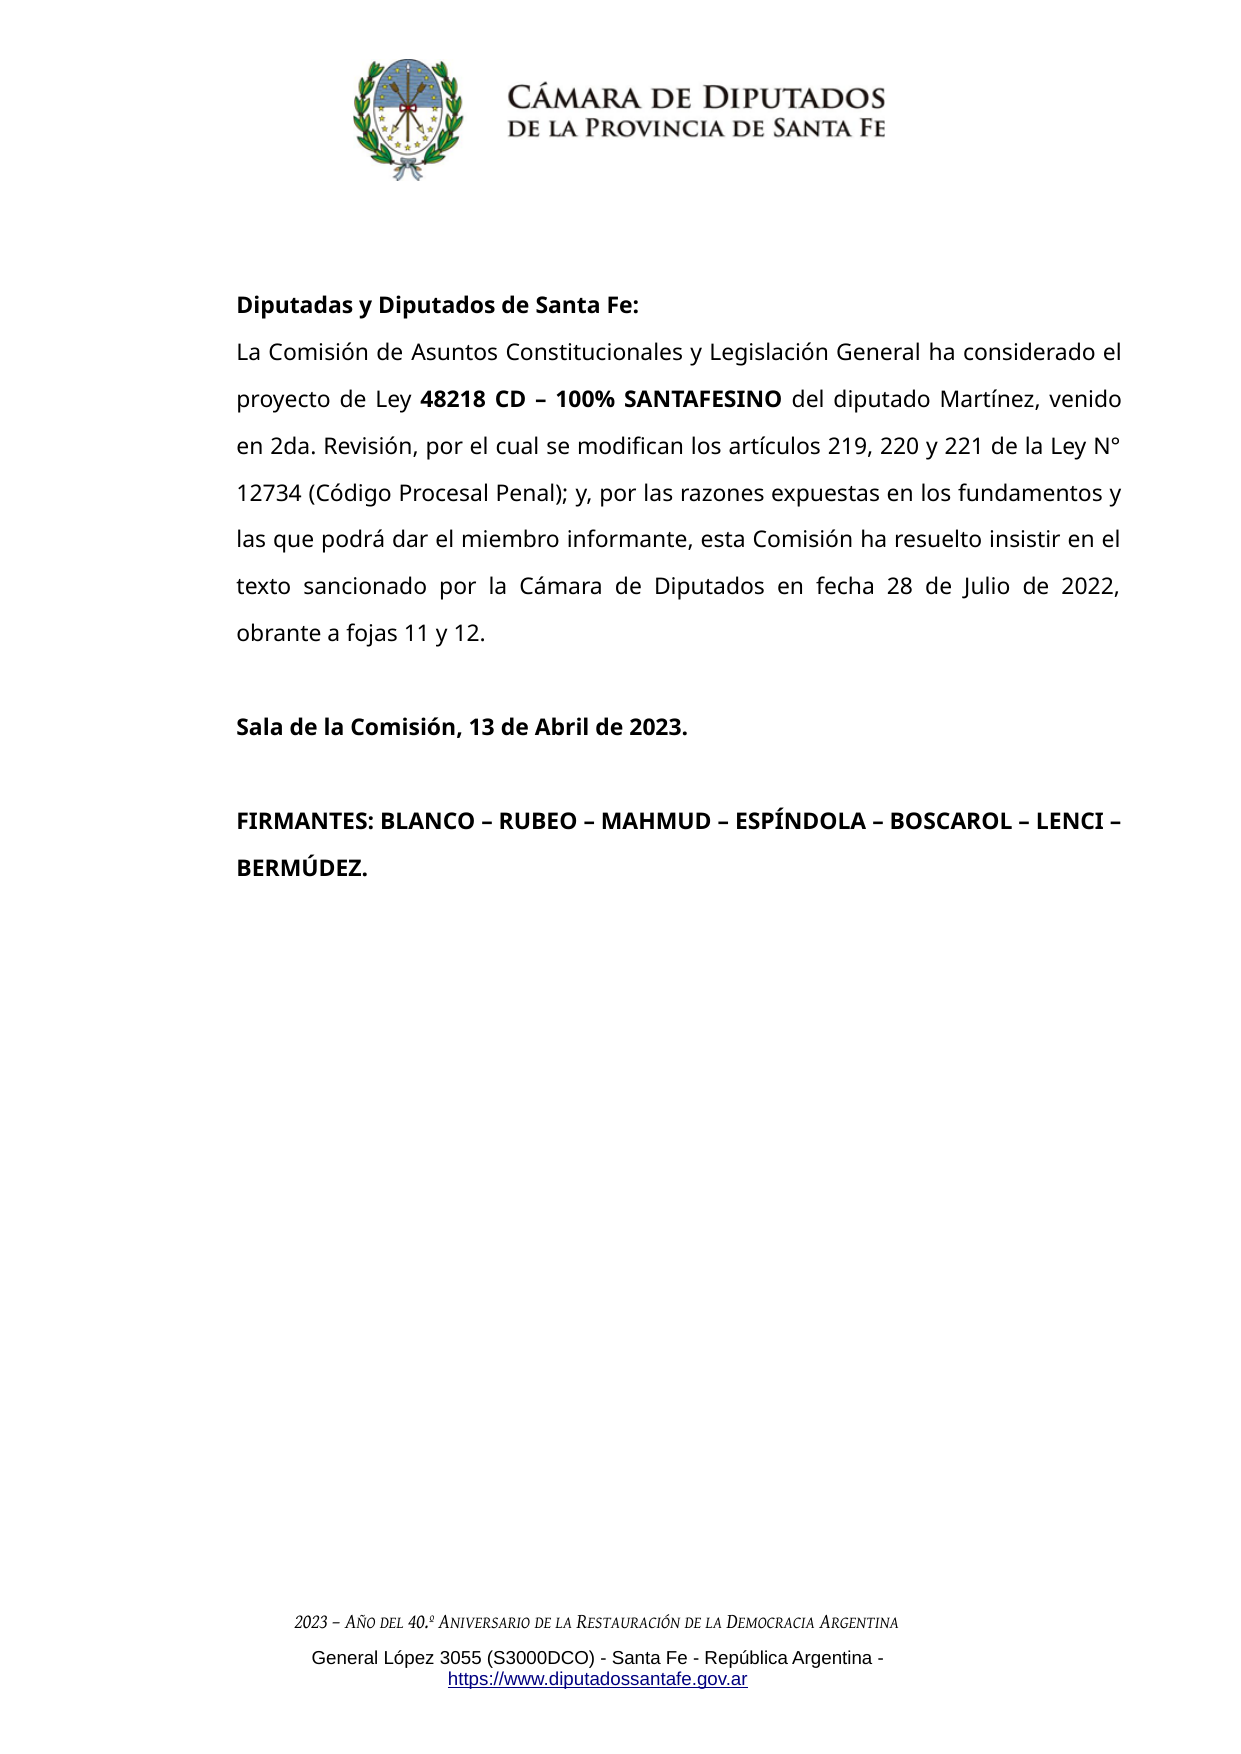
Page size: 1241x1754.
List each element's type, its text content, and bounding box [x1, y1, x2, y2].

text Diputadas y Diputados de Santa Fe: [236, 289, 1122, 320]
text La Comisión de Asuntos Constitucionales y Legislación General ha considerado el proyecto de Ley 48218 CD – 100% SANTAFESINO del diputado Martínez, venido en 2da. Revisión, por el cual se modifican los artículos 219, 220 y 221 de la Ley N° 12734 (Código Procesal Penal); y, por las razones expuestas en los fundamentos y las que podrá dar el miembro informante, esta Comisión ha resuelto insistir en el texto sancionado por la Cámara de Diputados en fecha 28 de Julio de 2022, obrante a fojas 11 y 12. [236, 336, 1122, 648]
text Sala de la Comisión, 13 de Abril de 2023. [236, 711, 1122, 742]
text FIRMANTES: BLANCO – RUBEO – MAHMUD – ESPÍNDOLA – BOSCAROL – LENCI – BERMÚDEZ. [236, 805, 1122, 883]
